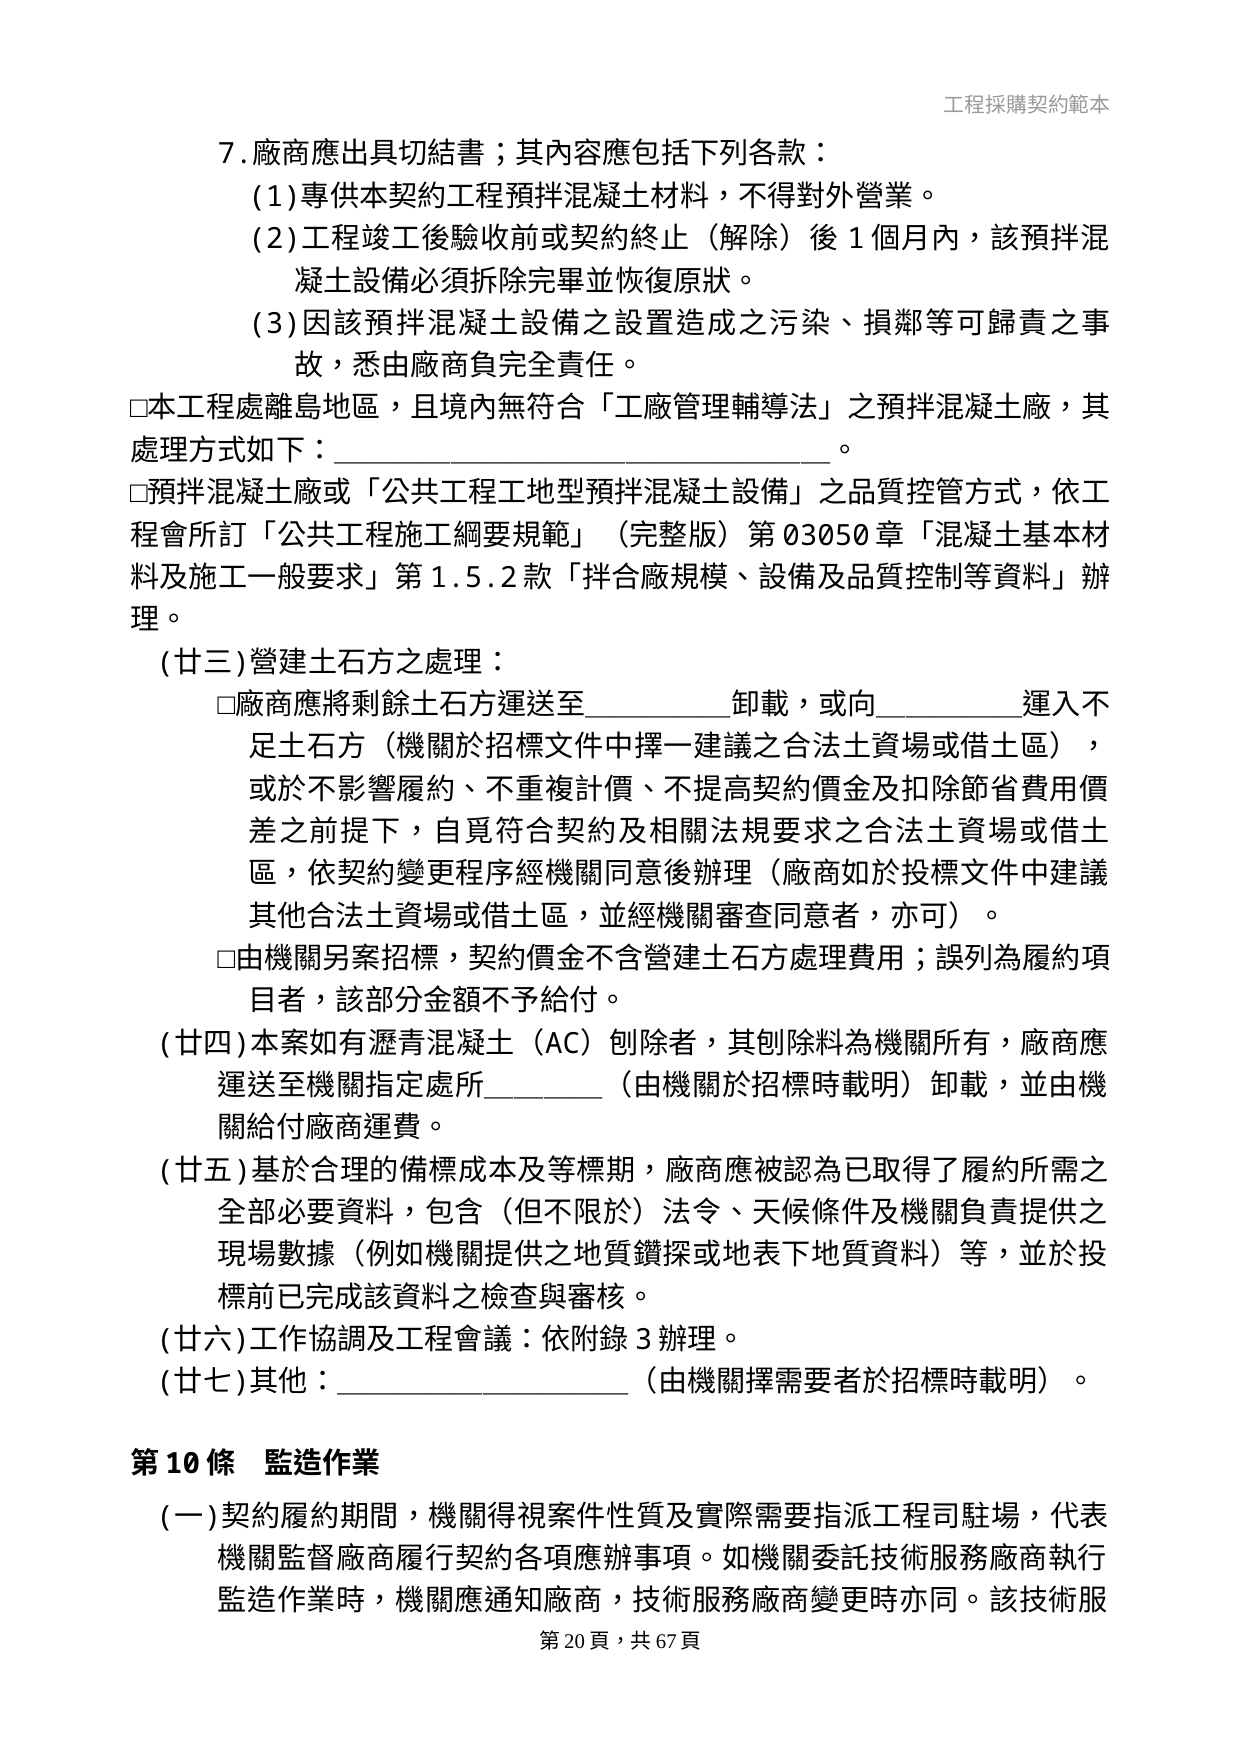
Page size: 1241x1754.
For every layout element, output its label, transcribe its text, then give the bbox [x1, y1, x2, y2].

text (1)專供本契約工程預拌混凝土材料，不得對外營業。 [248, 172, 1110, 215]
text (2)工程竣工後驗收前或契約終止（解除）後1個月內，該預拌混凝土設備必須拆除完畢並恢復原狀。 [248, 215, 1110, 299]
text (廿三)營建土石方之處理： [156, 638, 1110, 681]
text (廿五)基於合理的備標成本及等標期，廠商應被認為已取得了履約所需之全部必要資料，包含（但不限於）法令、天候條件及機關負責提供之現場數據（例如機關提供之地質鑽探或地表下地質資料）等，並於投標前已完成該資料之檢查與審核。 [156, 1146, 1110, 1315]
text □預拌混凝土廠或「公共工程工地型預拌混凝土設備」之品質控管方式，依工程會所訂「公共工程施工綱要規範」（完整版）第03050章「混凝土基本材料及施工一般要求」第1.5.2款「拌合廠規模、設備及品質控制等資料」辦理。 [130, 469, 1110, 638]
text (3)因該預拌混凝土設備之設置造成之污染、損鄰等可歸責之事故，悉由廠商負完全責任。 [248, 299, 1110, 384]
text (廿六)工作協調及工程會議：依附錄3辦理。 [156, 1315, 1110, 1358]
text □本工程處離島地區，且境內無符合「工廠管理輔導法」之預拌混凝土廠，其處理方式如下：＿＿＿＿＿＿＿＿＿＿＿＿＿＿＿＿＿。 [130, 384, 1110, 469]
text (廿四)本案如有瀝青混凝土（AC）刨除者，其刨除料為機關所有，廠商應運送至機關指定處所＿＿＿＿（由機關於招標時載明）卸載，並由機關給付廠商運費。 [156, 1019, 1110, 1146]
text 第10條 監造作業 [130, 1440, 1110, 1482]
text □廠商應將剩餘土石方運送至＿＿＿＿＿卸載，或向＿＿＿＿＿運入不足土石方（機關於招標文件中擇一建議之合法土資場或借土區），或於不影響履約、不重複計價、不提高契約價金及扣除節省費用價差之前提下，自覓符合契約及相關法規要求之合法土資場或借土區，依契約變更程序經機關同意後辦理（廠商如於投標文件中建議其他合法土資場或借土區，並經機關審查同意者，亦可）。 [217, 681, 1110, 934]
text (廿七)其他：＿＿＿＿＿＿＿＿＿＿（由機關擇需要者於招標時載明）。 [156, 1358, 1110, 1400]
text (一)契約履約期間，機關得視案件性質及實際需要指派工程司駐場，代表機關監督廠商履行契約各項應辦事項。如機關委託技術服務廠商執行監造作業時，機關應通知廠商，技術服務廠商變更時亦同。該技術服 [156, 1492, 1110, 1619]
text □由機關另案招標，契約價金不含營建土石方處理費用；誤列為履約項目者，該部分金額不予給付。 [217, 934, 1110, 1019]
text 7.廠商應出具切結書；其內容應包括下列各款： [217, 130, 1110, 172]
